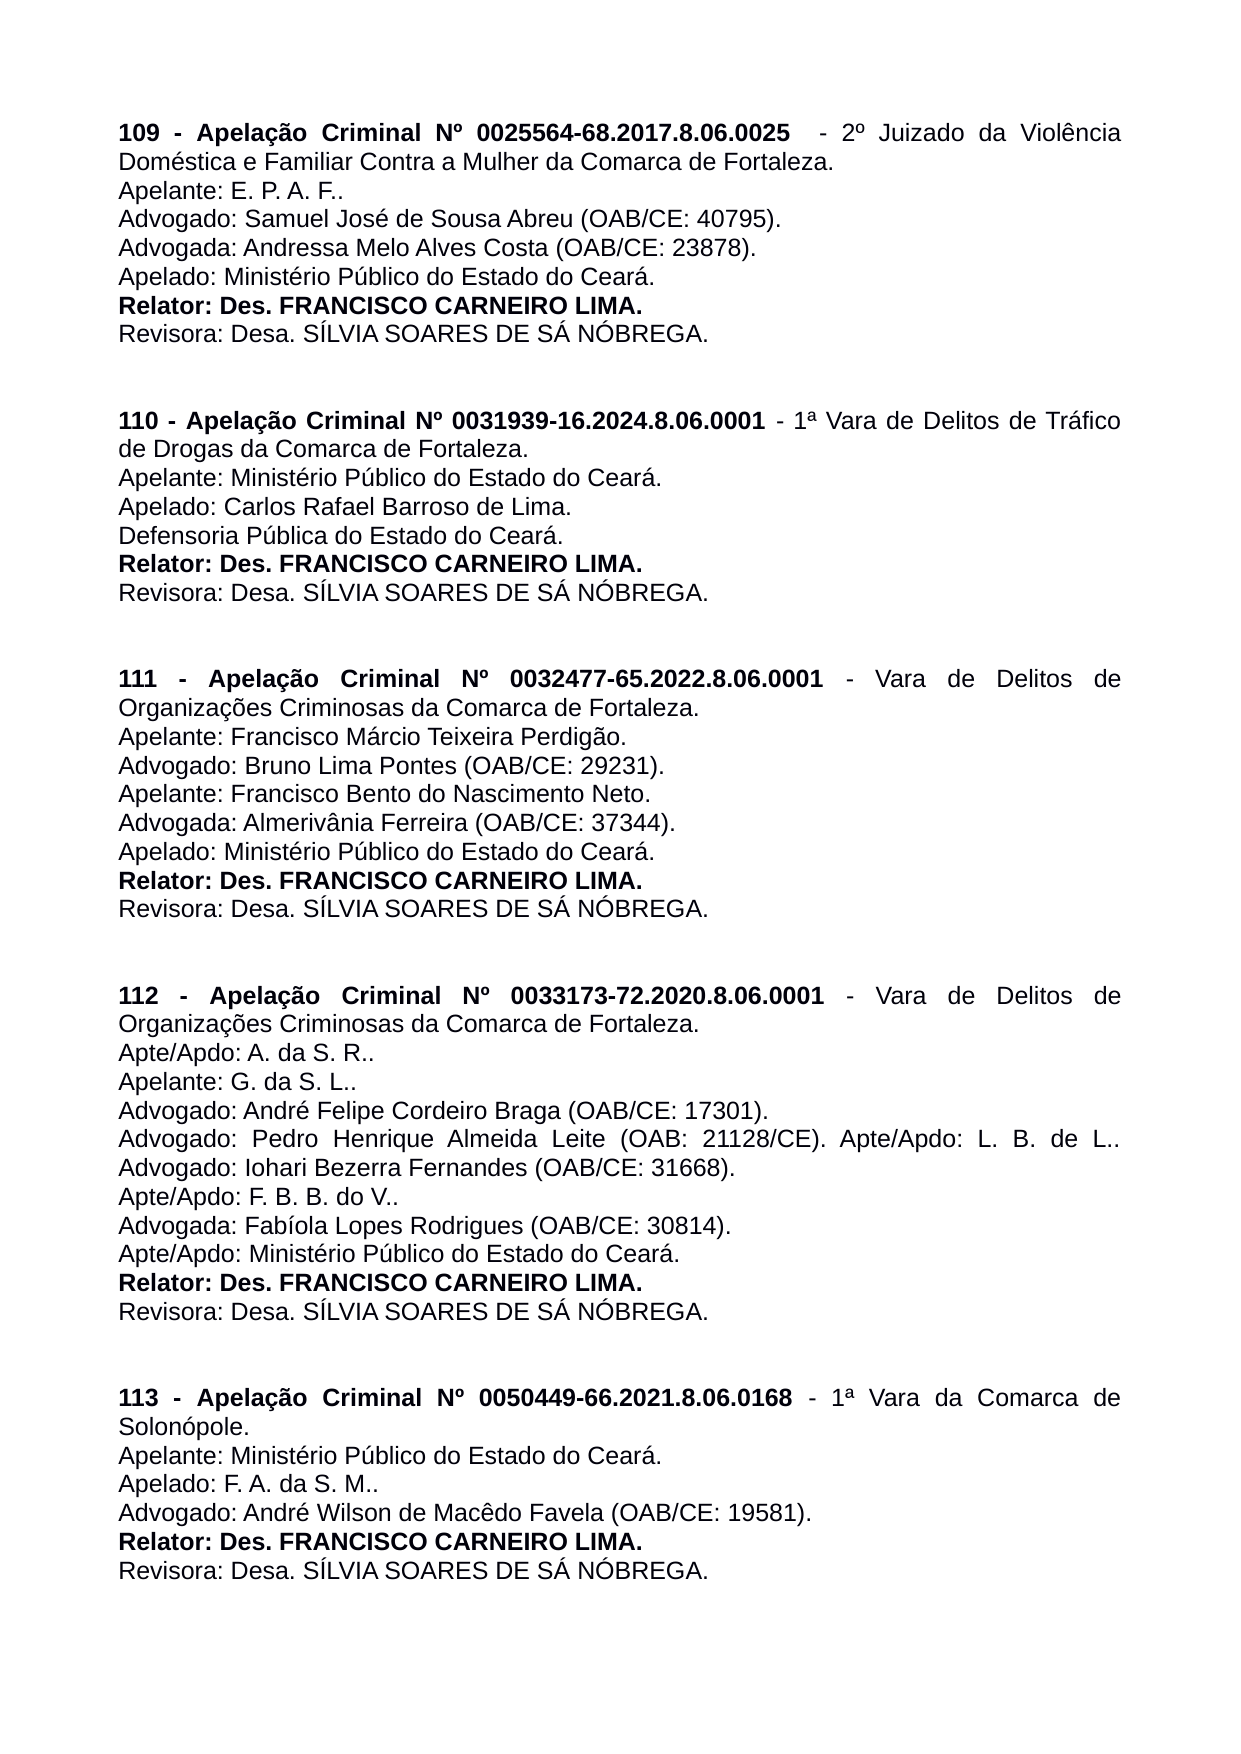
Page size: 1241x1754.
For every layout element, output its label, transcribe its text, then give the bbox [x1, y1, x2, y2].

text Apelante: G. da S. L.. [118, 1067, 1122, 1096]
text Apelante: Ministério Público do Estado do Ceará. [118, 463, 1122, 492]
text Advogado: Samuel José de Sousa Abreu (OAB/CE: 40795). [118, 204, 1122, 233]
text Revisora: Desa. SÍLVIA SOARES DE SÁ NÓBREGA. [118, 319, 1122, 348]
text Relator: Des. FRANCISCO CARNEIRO LIMA. [118, 1527, 1122, 1556]
text Apelante: E. P. A. F.. [118, 176, 1122, 204]
text Revisora: Desa. SÍLVIA SOARES DE SÁ NÓBREGA. [118, 1556, 1122, 1584]
text Defensoria Pública do Estado do Ceará. [118, 521, 1122, 549]
text Apte/Apdo: F. B. B. do V.. [118, 1182, 1122, 1211]
text Relator: Des. FRANCISCO CARNEIRO LIMA. [118, 549, 1122, 578]
text Apelado: Ministério Público do Estado do Ceará. [118, 837, 1122, 866]
text 112 - Apelação Criminal Nº 0033173-72.2020.8.06.0001 - Vara de Delitos de Organizações Criminosas da Comarca de Fortaleza. [118, 981, 1122, 1038]
text Apte/Apdo: A. da S. R.. [118, 1038, 1122, 1067]
text Revisora: Desa. SÍLVIA SOARES DE SÁ NÓBREGA. [118, 1297, 1122, 1326]
text Revisora: Desa. SÍLVIA SOARES DE SÁ NÓBREGA. [118, 578, 1122, 607]
text 110 - Apelação Criminal Nº 0031939-16.2024.8.06.0001 - 1ª Vara de Delitos de Tráfico de Drogas da Comarca de Fortaleza. [118, 406, 1122, 463]
text Relator: Des. FRANCISCO CARNEIRO LIMA. [118, 866, 1122, 894]
text Apelante: Francisco Márcio Teixeira Perdigão. [118, 722, 1122, 751]
text Advogado: Pedro Henrique Almeida Leite (OAB: 21128/CE). Apte/Apdo: L. B. de L.. Advogado: Iohari Bezerra Fernandes (OAB/CE: 31668). [118, 1124, 1122, 1182]
text Advogada: Fabíola Lopes Rodrigues (OAB/CE: 30814). [118, 1211, 1122, 1239]
text Apelante: Francisco Bento do Nascimento Neto. [118, 779, 1122, 808]
text Advogada: Andressa Melo Alves Costa (OAB/CE: 23878). [118, 233, 1122, 262]
text Apelante: Ministério Público do Estado do Ceará. [118, 1441, 1122, 1469]
text Relator: Des. FRANCISCO CARNEIRO LIMA. [118, 1268, 1122, 1297]
text 113 - Apelação Criminal Nº 0050449-66.2021.8.06.0168 - 1ª Vara da Comarca de Solonópole. [118, 1383, 1122, 1441]
text Apelado: F. A. da S. M.. [118, 1469, 1122, 1498]
text Relator: Des. FRANCISCO CARNEIRO LIMA. [118, 291, 1122, 319]
text Apelado: Carlos Rafael Barroso de Lima. [118, 492, 1122, 521]
text 109 - Apelação Criminal Nº 0025564-68.2017.8.06.0025 - 2º Juizado da Violência Doméstica e Familiar Contra a Mulher da Comarca de Fortaleza. [118, 118, 1122, 176]
text Advogado: André Felipe Cordeiro Braga (OAB/CE: 17301). [118, 1096, 1122, 1124]
text Revisora: Desa. SÍLVIA SOARES DE SÁ NÓBREGA. [118, 894, 1122, 923]
text Apelado: Ministério Público do Estado do Ceará. [118, 262, 1122, 291]
text Apte/Apdo: Ministério Público do Estado do Ceará. [118, 1239, 1122, 1268]
text Advogada: Almerivânia Ferreira (OAB/CE: 37344). [118, 808, 1122, 837]
text 111 - Apelação Criminal Nº 0032477-65.2022.8.06.0001 - Vara de Delitos de Organizações Criminosas da Comarca de Fortaleza. [118, 664, 1122, 722]
text Advogado: Bruno Lima Pontes (OAB/CE: 29231). [118, 751, 1122, 779]
text Advogado: André Wilson de Macêdo Favela (OAB/CE: 19581). [118, 1498, 1122, 1527]
